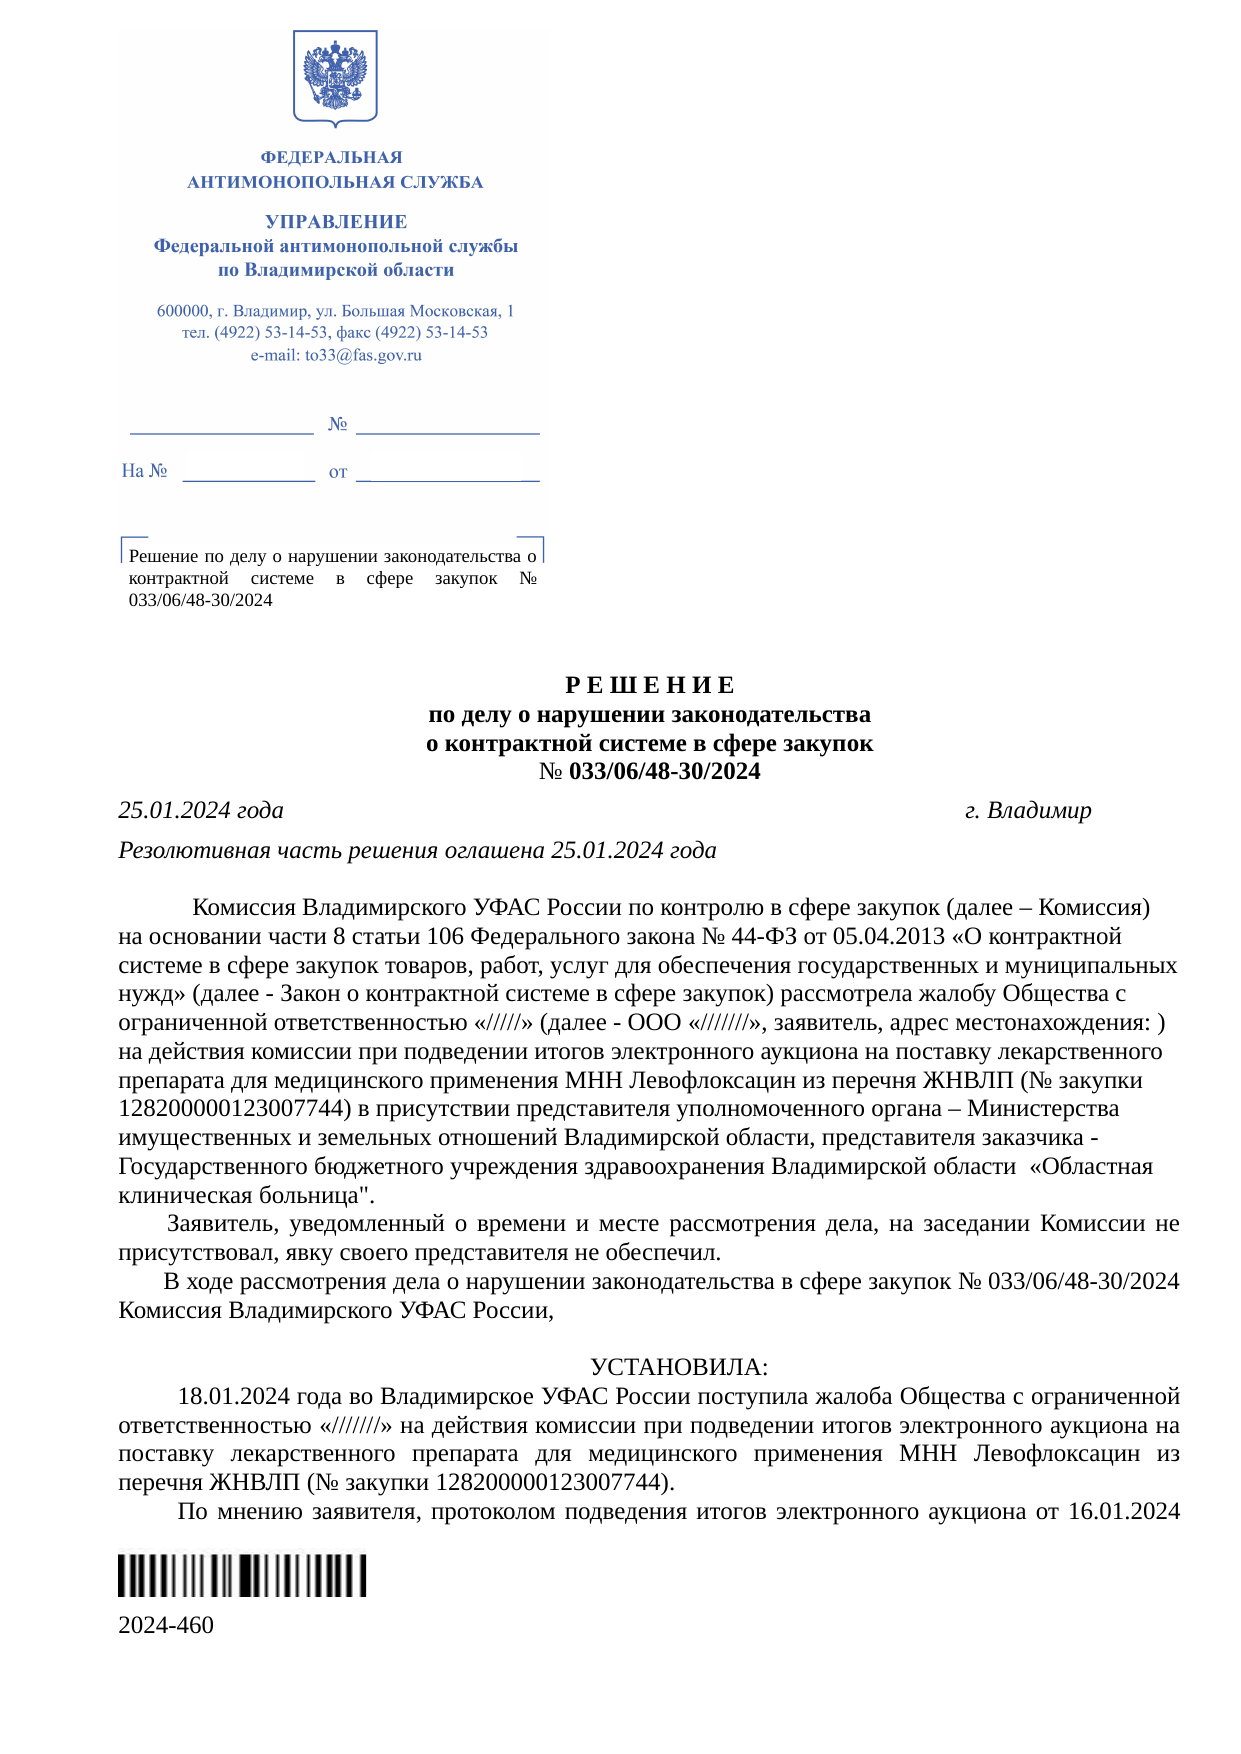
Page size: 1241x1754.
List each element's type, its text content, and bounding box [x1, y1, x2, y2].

text Комиссия Владимирского УФАС России по контролю в сфере закупок (далее – Комиссия) на основании части 8 статьи 106 Федерального закона № 44-ФЗ от 05.04.2013 «О контрактной системе в сфере закупок товаров, работ, услуг для обеспечения государственных и муниципальных нужд» (далее - Закон о контрактной системе в сфере закупок) рассмотрела жалобу Общества с ограниченной ответственностью «/////» (далее - ООО «///////», заявитель, адрес местонахождения: ) на действия комиссии при подведении итогов электронного аукциона на поставку лекарственного препарата для медицинского применения МНН Левофлоксацин из перечня ЖНВЛП (№ закупки 128200000123007744) в присутствии представителя уполномоченного органа – Министерства имущественных и земельных отношений Владимирской области, представителя заказчика - Государственного бюджетного учреждения здравоохранения Владимирской области «Областная клиническая больница". [118, 892, 1181, 1208]
text 18.01.2024 года во Владимирское УФАС России поступила жалоба Общества с ограниченной ответственностью «///////» на действия комиссии при подведении итогов электронного аукциона на поставку лекарственного препарата для медицинского применения МНН Левофлоксацин из перечня ЖНВЛП (№ закупки 128200000123007744). [118, 1381, 1181, 1496]
text № 033/06/48-30/2024 [118, 756, 1181, 785]
text УСТАНОВИЛА: [118, 1352, 1181, 1381]
text Заявитель, уведомленный о времени и месте рассмотрения дела, на заседании Комиссии не присутствовал, явку своего представителя не обеспечил. [118, 1208, 1181, 1266]
picture [118, 1548, 367, 1597]
text о контрактной системе в сфере закупок [118, 728, 1181, 756]
text Решение по делу о нарушении законодательства о контрактной системе в сфере закупок № 033/06/48-30/2024 [129, 545, 537, 610]
table_header [664, 118, 1181, 555]
text 25.01.2024 года г. Владимир [118, 796, 1181, 824]
text по делу о нарушении законодательства [118, 699, 1181, 728]
text Р Е Ш Е Н И Е [118, 670, 1181, 699]
text Резолютивная часть решения оглашена 25.01.2024 года [118, 835, 1181, 863]
picture [118, 29, 550, 567]
text По мнению заявителя, протоколом подведения итогов электронного аукциона от 16.01.2024 [118, 1496, 1181, 1525]
text В ходе рассмотрения дела о нарушении законодательства в сфере закупок № 033/06/48-30/2024 Комиссия Владимирского УФАС России, [118, 1266, 1181, 1323]
